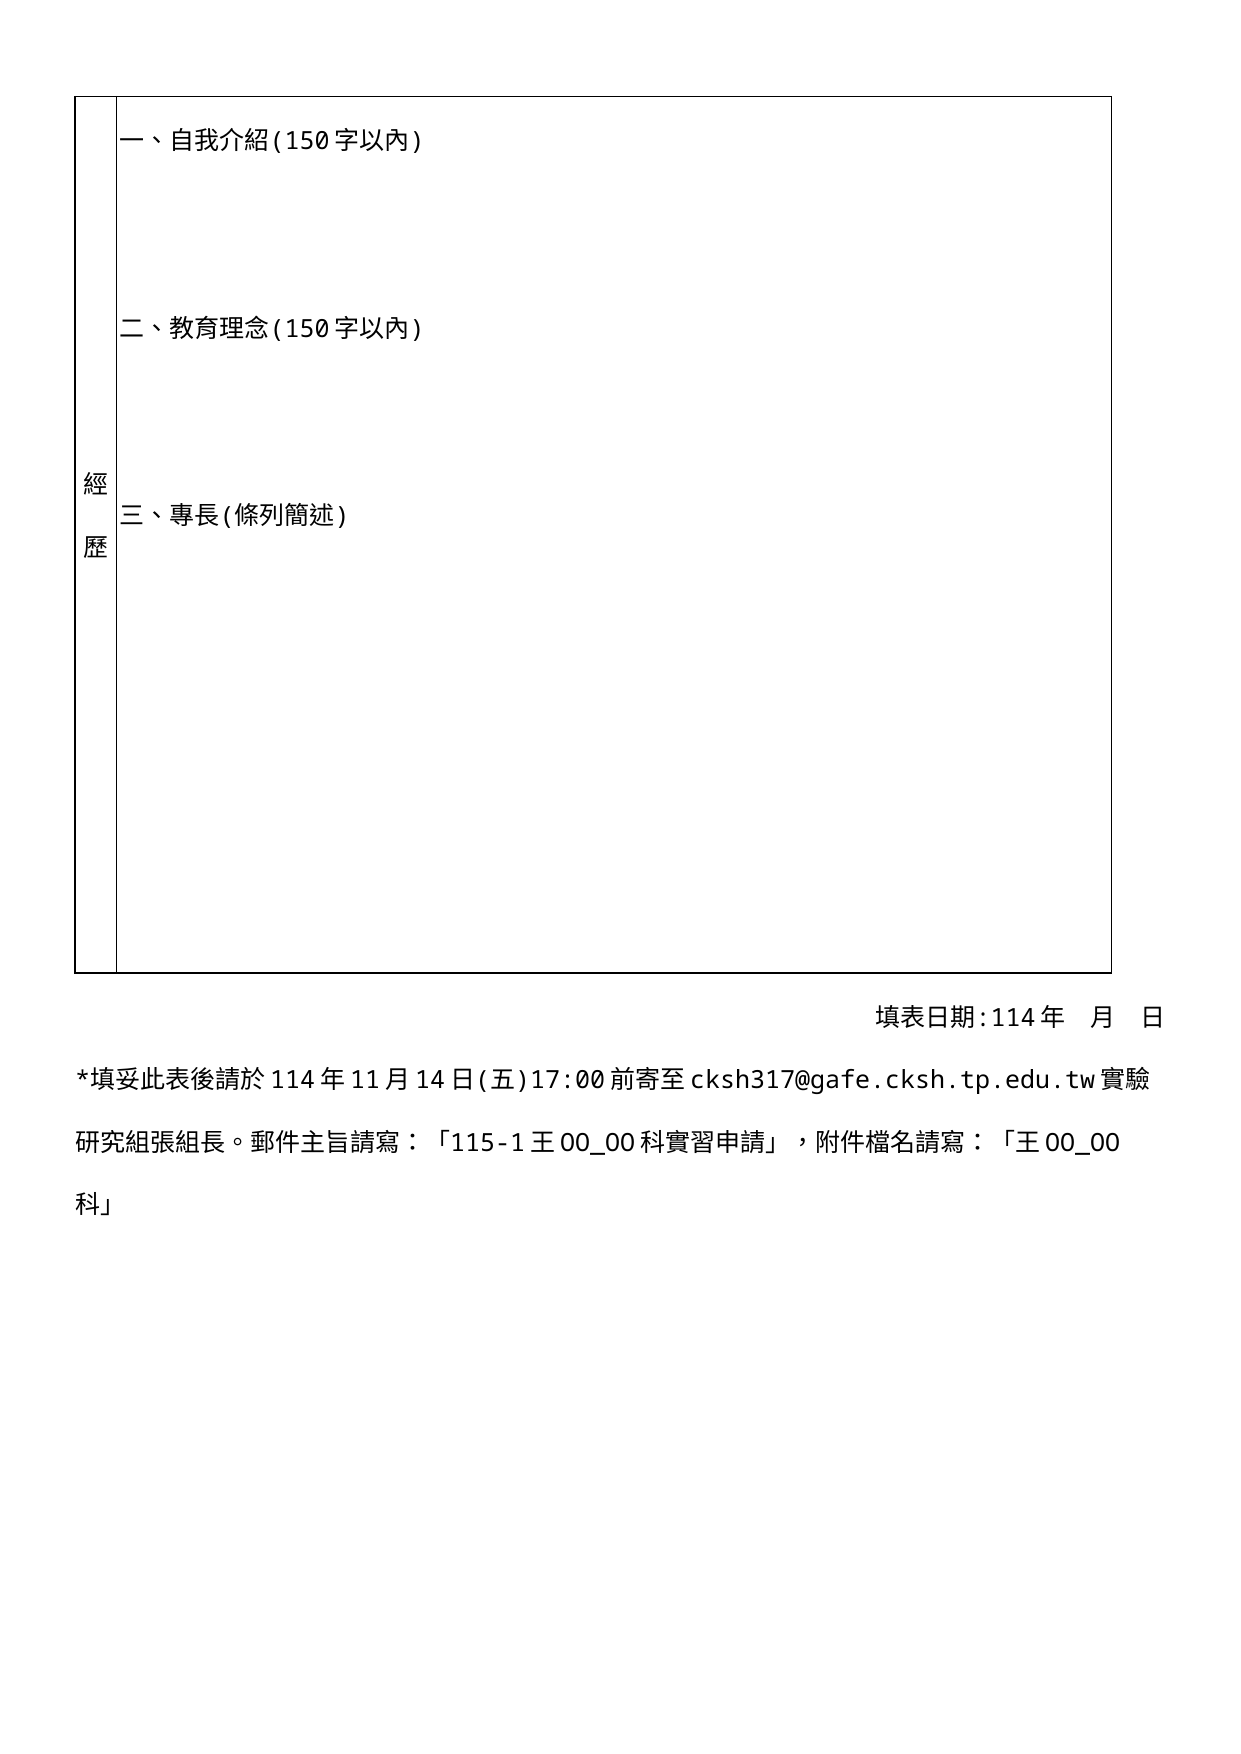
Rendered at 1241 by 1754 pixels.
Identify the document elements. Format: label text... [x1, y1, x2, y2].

text *填妥此表後請於114年11月14日(五)17:00前寄至cksh317@gafe.cksh.tp.edu.tw實驗研究組張組長。郵件主旨請寫：「115-1王OO_OO科實習申請」，附件檔名請寫：「王OO_OO科」 [75, 1036, 1165, 1224]
text 填表日期:114年 月 日 [75, 974, 1165, 1036]
table_cell 一、自我介紹(150字以內) 二、教育理念(150字以內) 三、專長(條列簡述) [117, 97, 1111, 972]
table_cell 經 歷 [76, 97, 116, 972]
